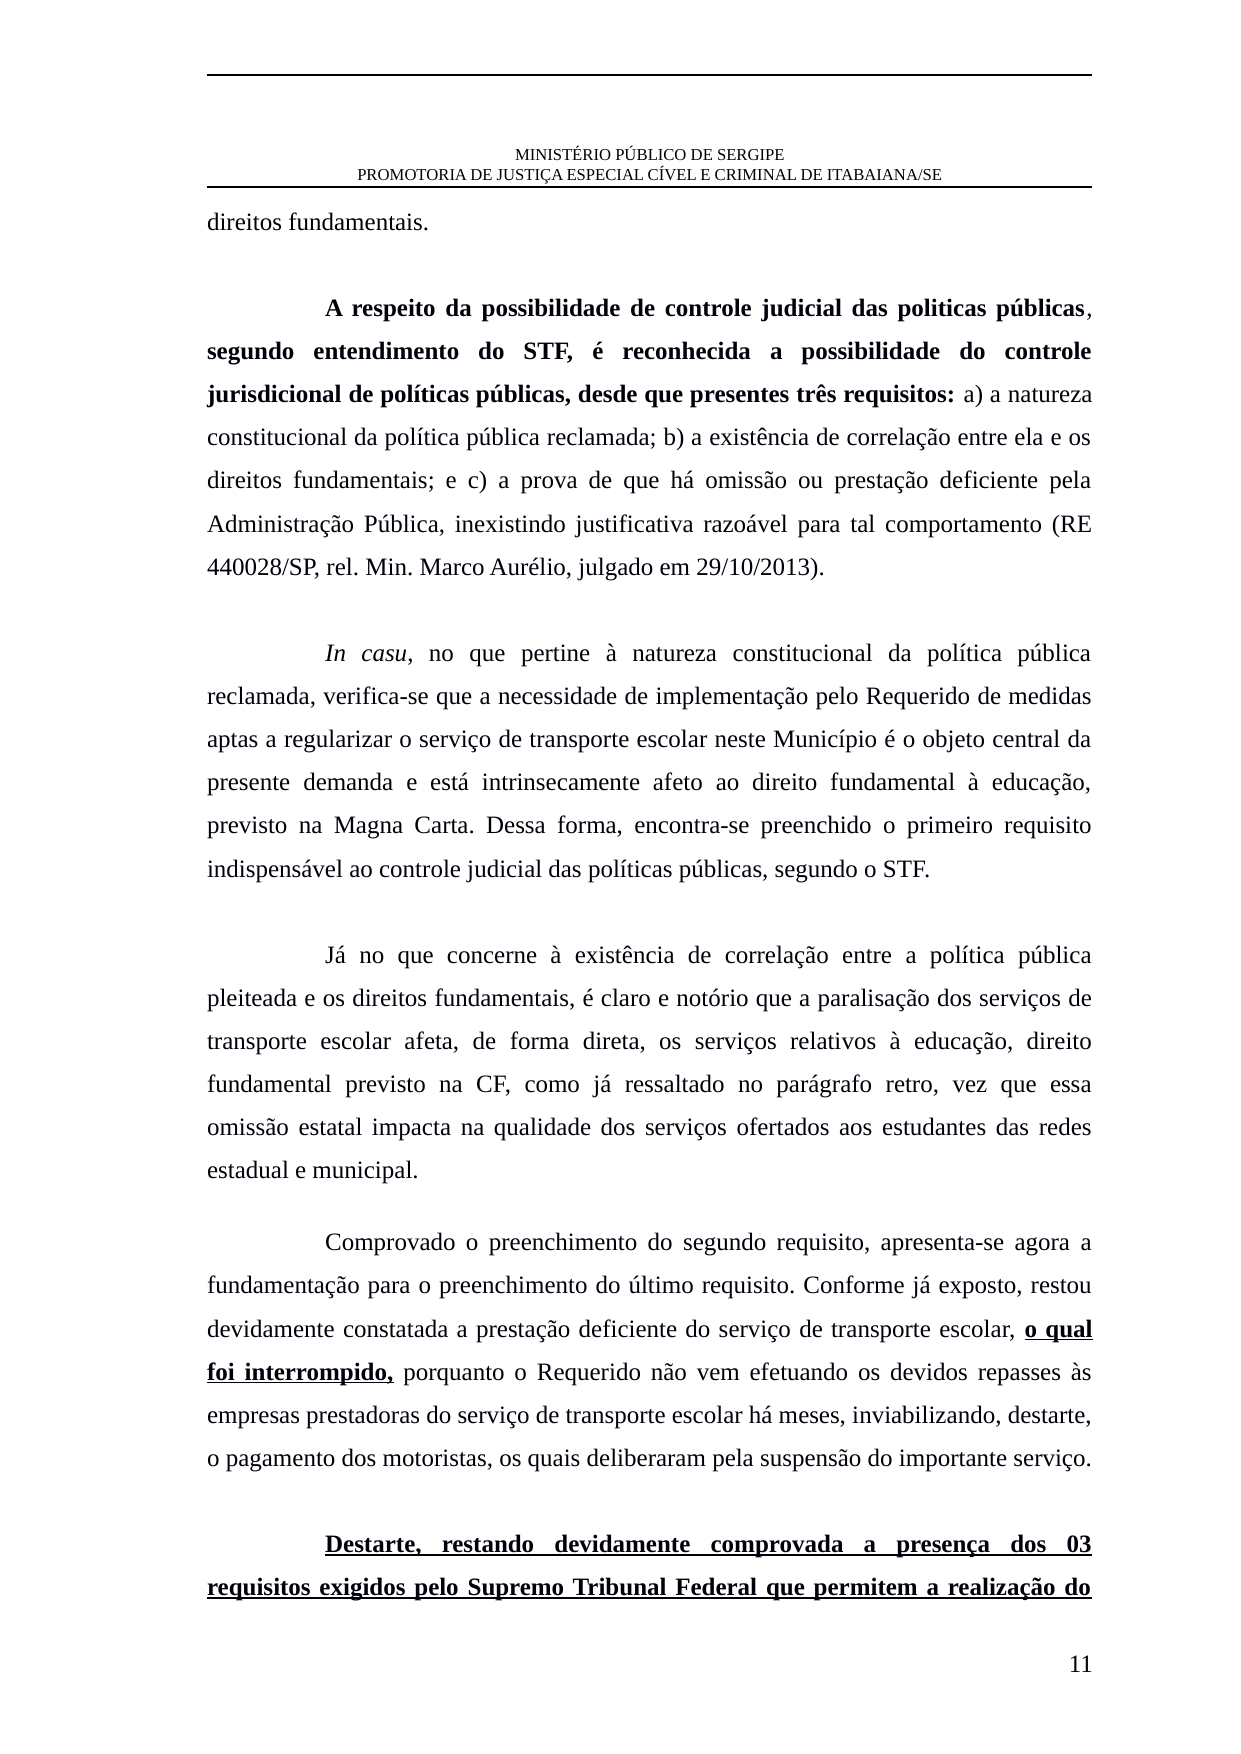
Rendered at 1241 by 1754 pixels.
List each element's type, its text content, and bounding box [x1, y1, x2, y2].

text A respeito da possibilidade de controle judicial das politicas públicas, segundo entendimento do STF, é reconhecida a possibilidade do controle jurisdicional de políticas públicas, desde que presentes três requisitos: a) a natureza constitucional da política pública reclamada; b) a existência de correlação entre ela e os direitos fundamentais; e c) a prova de que há omissão ou prestação deficiente pela Administração Pública, inexistindo justificativa razoável para tal comportamento (RE 440028/SP, rel. Min. Marco Aurélio, julgado em 29/10/2013). [207, 293, 1092, 581]
text Já no que concerne à existência de correlação entre a política pública pleiteada e os direitos fundamentais, é claro e notório que a paralisação dos serviços de transporte escolar afeta, de forma direta, os serviços relativos à educação, direito fundamental previsto na CF, como já ressaltado no parágrafo retro, vez que essa omissão estatal impacta na qualidade dos serviços ofertados aos estudantes das redes estadual e municipal. [207, 940, 1092, 1184]
text direitos fundamentais. [207, 207, 1092, 236]
text In casu, no que pertine à natureza constitucional da política pública reclamada, verifica-se que a necessidade de implementação pelo Requerido de medidas aptas a regularizar o serviço de transporte escolar neste Município é o objeto central da presente demanda e está intrinsecamente afeto ao direito fundamental à educação, previsto na Magna Carta. Dessa forma, encontra-se preenchido o primeiro requisito indispensável ao controle judicial das políticas públicas, segundo o STF. [207, 638, 1092, 882]
text Comprovado o preenchimento do segundo requisito, apresenta-se agora a fundamentação para o preenchimento do último requisito. Conforme já exposto, restou devidamente constatada a prestação deficiente do serviço de transporte escolar, o qual foi interrompido, porquanto o Requerido não vem efetuando os devidos repasses às empresas prestadoras do serviço de transporte escolar há meses, inviabilizando, destarte, o pagamento dos motoristas, os quais deliberaram pela suspensão do importante serviço. [207, 1227, 1092, 1472]
text Destarte, restando devidamente comprovada a presença dos 03 requisitos exigidos pelo Supremo Tribunal Federal que permitem a realização do [207, 1529, 1092, 1597]
